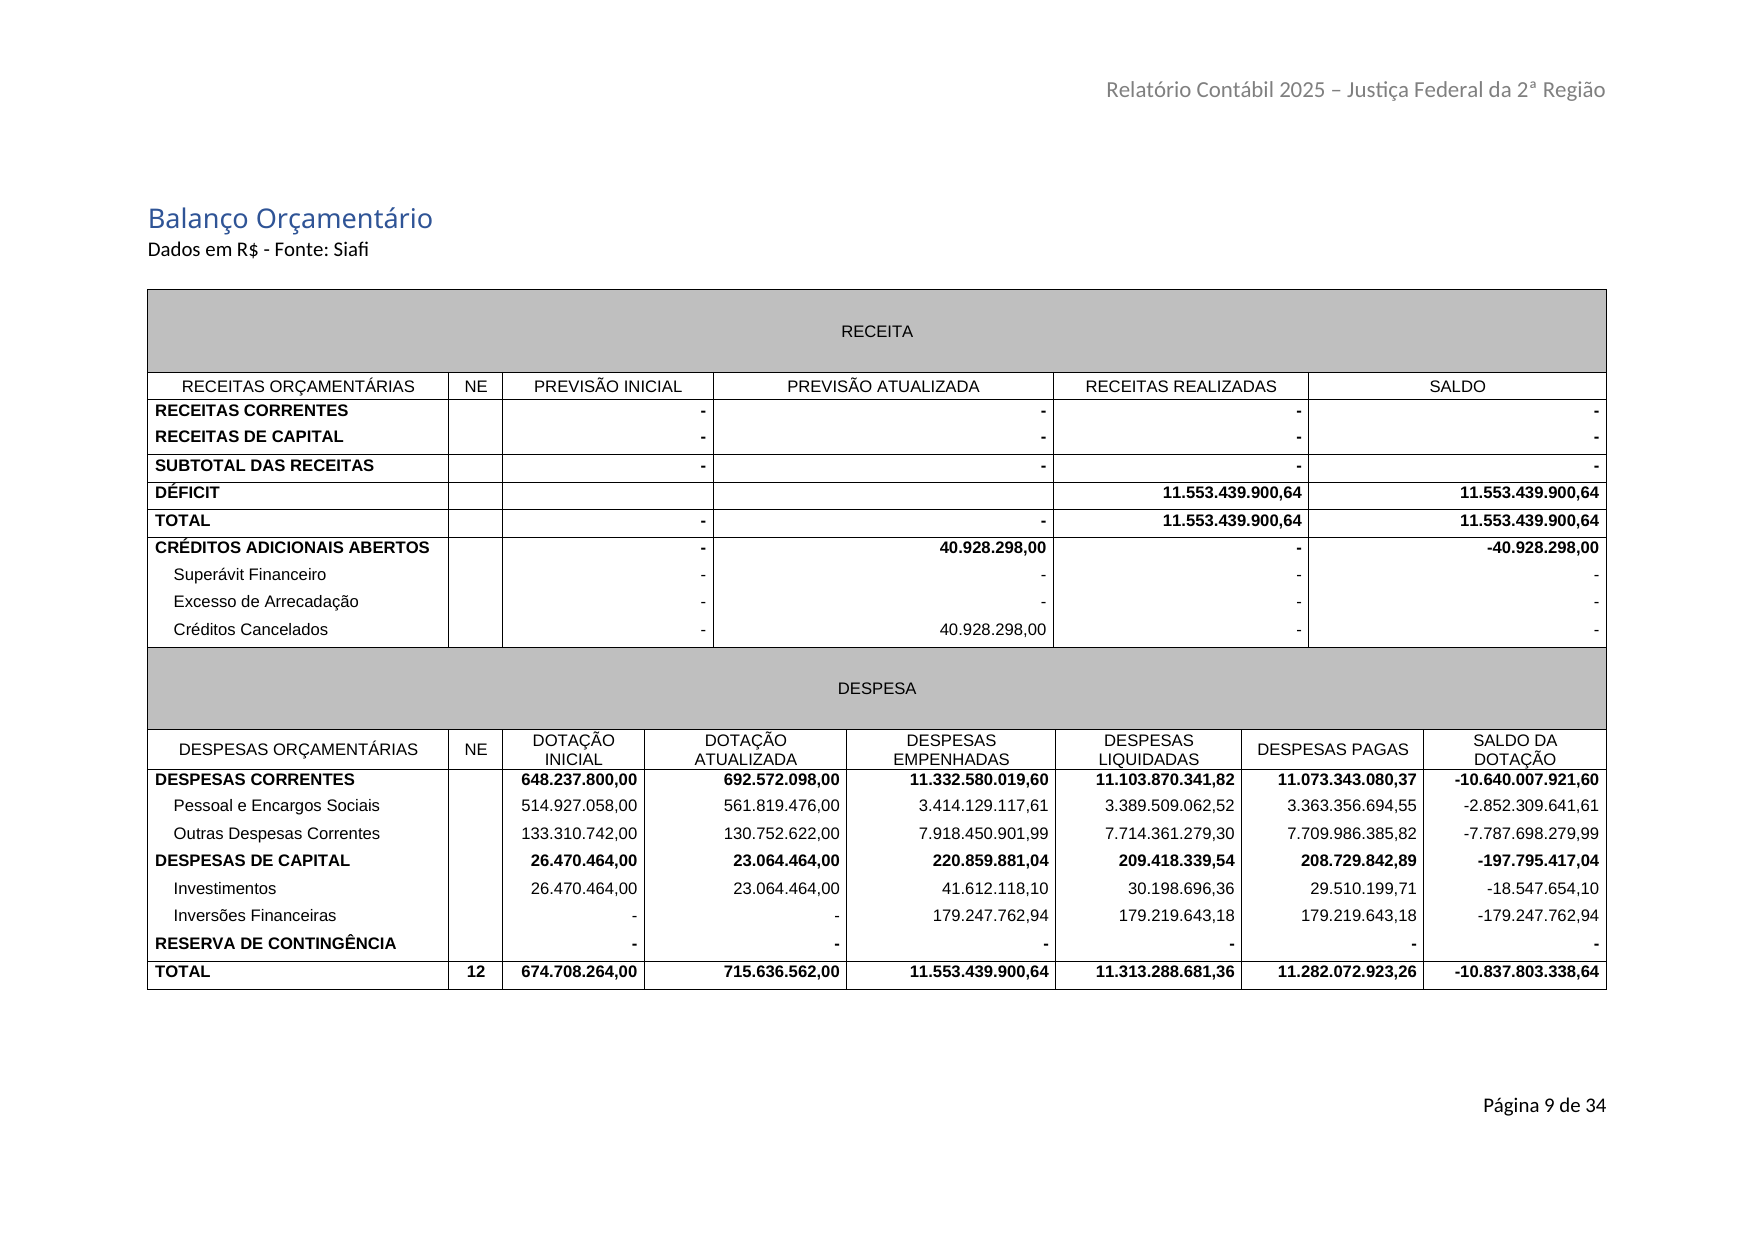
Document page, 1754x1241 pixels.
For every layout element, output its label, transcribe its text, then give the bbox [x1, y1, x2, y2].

table_cell RECEITAS REALIZADAS [1054, 373, 1308, 399]
table_cell Outras Despesas Correntes [148, 824, 448, 851]
table_cell [449, 483, 502, 509]
table_cell 514.927.058,00 [503, 796, 644, 824]
table_cell [449, 427, 502, 454]
table_cell - [1054, 427, 1308, 454]
table_cell - [503, 538, 713, 564]
table_cell - [645, 934, 846, 961]
table_cell [449, 510, 502, 537]
table_cell - [1424, 934, 1606, 961]
table_cell [449, 455, 502, 482]
table_cell 12 [449, 962, 502, 989]
table_cell DESPESAS DE CAPITAL [148, 851, 448, 879]
table_cell 26.470.464,00 [503, 879, 644, 906]
table_cell 30.198.696,36 [1056, 879, 1241, 906]
table_cell - [1054, 564, 1308, 592]
table_cell DÉFICIT [148, 483, 448, 509]
table_cell - [503, 592, 713, 619]
table_cell - [714, 455, 1053, 482]
table_cell - [503, 619, 713, 647]
table_cell - [1054, 619, 1308, 647]
table_cell PREVISÃO INICIAL [503, 373, 713, 399]
table_cell 11.313.288.681,36 [1056, 962, 1241, 989]
table_cell 179.247.762,94 [847, 906, 1055, 934]
table_cell - [714, 564, 1053, 592]
subtitle Balanço Orçamentário [148, 199, 1606, 236]
table_cell 41.612.118,10 [847, 879, 1055, 906]
table_cell -7.787.698.279,99 [1424, 824, 1606, 851]
table_cell [449, 824, 502, 851]
table_cell -10.837.803.338,64 [1424, 962, 1606, 989]
table_cell - [503, 934, 644, 961]
table_cell - [1056, 934, 1241, 961]
table_cell [449, 592, 502, 619]
table_cell - [503, 427, 713, 454]
table_cell 133.310.742,00 [503, 824, 644, 851]
table_cell 23.064.464,00 [645, 851, 846, 879]
table_cell - [1054, 455, 1308, 482]
table_cell [714, 483, 1053, 509]
table_cell 130.752.622,00 [645, 824, 846, 851]
table_cell 7.714.361.279,30 [1056, 824, 1241, 851]
table_cell NE [449, 730, 502, 769]
table_cell [503, 483, 713, 509]
table_cell - [1309, 564, 1606, 592]
table_cell 674.708.264,00 [503, 962, 644, 989]
table_cell SALDO DA DOTAÇÃO [1424, 730, 1606, 769]
table_cell DESPESAS EMPENHADAS [847, 730, 1055, 769]
table_cell -197.795.417,04 [1424, 851, 1606, 879]
table_cell 11.553.439.900,64 [1309, 510, 1606, 537]
table_cell DESPESAS CORRENTES [148, 770, 448, 796]
table_cell [449, 851, 502, 879]
table_cell 40.928.298,00 [714, 619, 1053, 647]
table_cell -40.928.298,00 [1309, 538, 1606, 564]
table_cell - [1054, 400, 1308, 427]
table_cell 40.928.298,00 [714, 538, 1053, 564]
table_cell [449, 619, 502, 647]
table_cell -179.247.762,94 [1424, 906, 1606, 934]
table_cell - [1242, 934, 1423, 961]
table_cell - [645, 906, 846, 934]
table_cell [449, 879, 502, 906]
table_cell 3.363.356.694,55 [1242, 796, 1423, 824]
table_cell 11.332.580.019,60 [847, 770, 1055, 796]
table_cell SALDO [1309, 373, 1606, 399]
table_cell 26.470.464,00 [503, 851, 644, 879]
table_cell - [714, 427, 1053, 454]
table_cell - [714, 400, 1053, 427]
table_cell Investimentos [148, 879, 448, 906]
table_cell - [1309, 400, 1606, 427]
table_cell 11.553.439.900,64 [1309, 483, 1606, 509]
table_cell 179.219.643,18 [1242, 906, 1423, 934]
table_cell DESPESAS PAGAS [1242, 730, 1423, 769]
table_cell 11.103.870.341,82 [1056, 770, 1241, 796]
table_cell Créditos Cancelados [148, 619, 448, 647]
table_cell - [1309, 427, 1606, 454]
table_cell - [503, 906, 644, 934]
table_cell Superávit Financeiro [148, 564, 448, 592]
text Dados em R$ - Fonte: Siafi [148, 236, 1606, 261]
table_cell DESPESAS LIQUIDADAS [1056, 730, 1241, 769]
table_cell PREVISÃO ATUALIZADA [714, 373, 1053, 399]
table_cell 7.709.986.385,82 [1242, 824, 1423, 851]
table_cell - [1309, 455, 1606, 482]
table_cell RESERVA DE CONTINGÊNCIA [148, 934, 448, 961]
table_cell 29.510.199,71 [1242, 879, 1423, 906]
table_cell 715.636.562,00 [645, 962, 846, 989]
table_cell - [714, 592, 1053, 619]
table_cell DESPESAS ORÇAMENTÁRIAS [148, 730, 448, 769]
table_cell - [847, 934, 1055, 961]
table_cell RECEITAS DE CAPITAL [148, 427, 448, 454]
table_cell - [714, 510, 1053, 537]
table_cell Pessoal e Encargos Sociais [148, 796, 448, 824]
table_cell 648.237.800,00 [503, 770, 644, 796]
table_cell [449, 770, 502, 796]
table_cell [449, 564, 502, 592]
table_cell SUBTOTAL DAS RECEITAS [148, 455, 448, 482]
table_cell NE [449, 373, 502, 399]
table_cell RECEITAS CORRENTES [148, 400, 448, 427]
table_cell 3.389.509.062,52 [1056, 796, 1241, 824]
table_cell - [1054, 592, 1308, 619]
table_cell - [1309, 592, 1606, 619]
table_cell 11.553.439.900,64 [847, 962, 1055, 989]
table_cell 3.414.129.117,61 [847, 796, 1055, 824]
table_header RECEITA [148, 290, 1606, 372]
table_cell [449, 538, 502, 564]
table_cell 11.282.072.923,26 [1242, 962, 1423, 989]
table_cell 561.819.476,00 [645, 796, 846, 824]
table_cell -18.547.654,10 [1424, 879, 1606, 906]
table_cell RECEITAS ORÇAMENTÁRIAS [148, 373, 448, 399]
table_cell 692.572.098,00 [645, 770, 846, 796]
table_cell 220.859.881,04 [847, 851, 1055, 879]
table_cell - [1309, 619, 1606, 647]
table_cell 208.729.842,89 [1242, 851, 1423, 879]
table_cell 11.073.343.080,37 [1242, 770, 1423, 796]
table_cell - [503, 564, 713, 592]
table_cell [449, 934, 502, 961]
table_cell - [1054, 538, 1308, 564]
table_cell Inversões Financeiras [148, 906, 448, 934]
table_cell 179.219.643,18 [1056, 906, 1241, 934]
table_cell [449, 906, 502, 934]
table_cell 209.418.339,54 [1056, 851, 1241, 879]
table_cell - [503, 400, 713, 427]
table_cell DOTAÇÃO INICIAL [503, 730, 644, 769]
table_cell TOTAL [148, 510, 448, 537]
table_cell [449, 796, 502, 824]
table_cell -2.852.309.641,61 [1424, 796, 1606, 824]
table_cell [449, 400, 502, 427]
table_cell 23.064.464,00 [645, 879, 846, 906]
table_cell 11.553.439.900,64 [1054, 483, 1308, 509]
table_cell 7.918.450.901,99 [847, 824, 1055, 851]
table_cell CRÉDITOS ADICIONAIS ABERTOS [148, 538, 448, 564]
table_cell -10.640.007.921,60 [1424, 770, 1606, 796]
table_cell DOTAÇÃO ATUALIZADA [645, 730, 846, 769]
table_cell TOTAL [148, 962, 448, 989]
table_cell Excesso de Arrecadação [148, 592, 448, 619]
table_cell - [503, 510, 713, 537]
table_cell 11.553.439.900,64 [1054, 510, 1308, 537]
table_cell DESPESA [148, 648, 1606, 729]
table_cell - [503, 455, 713, 482]
